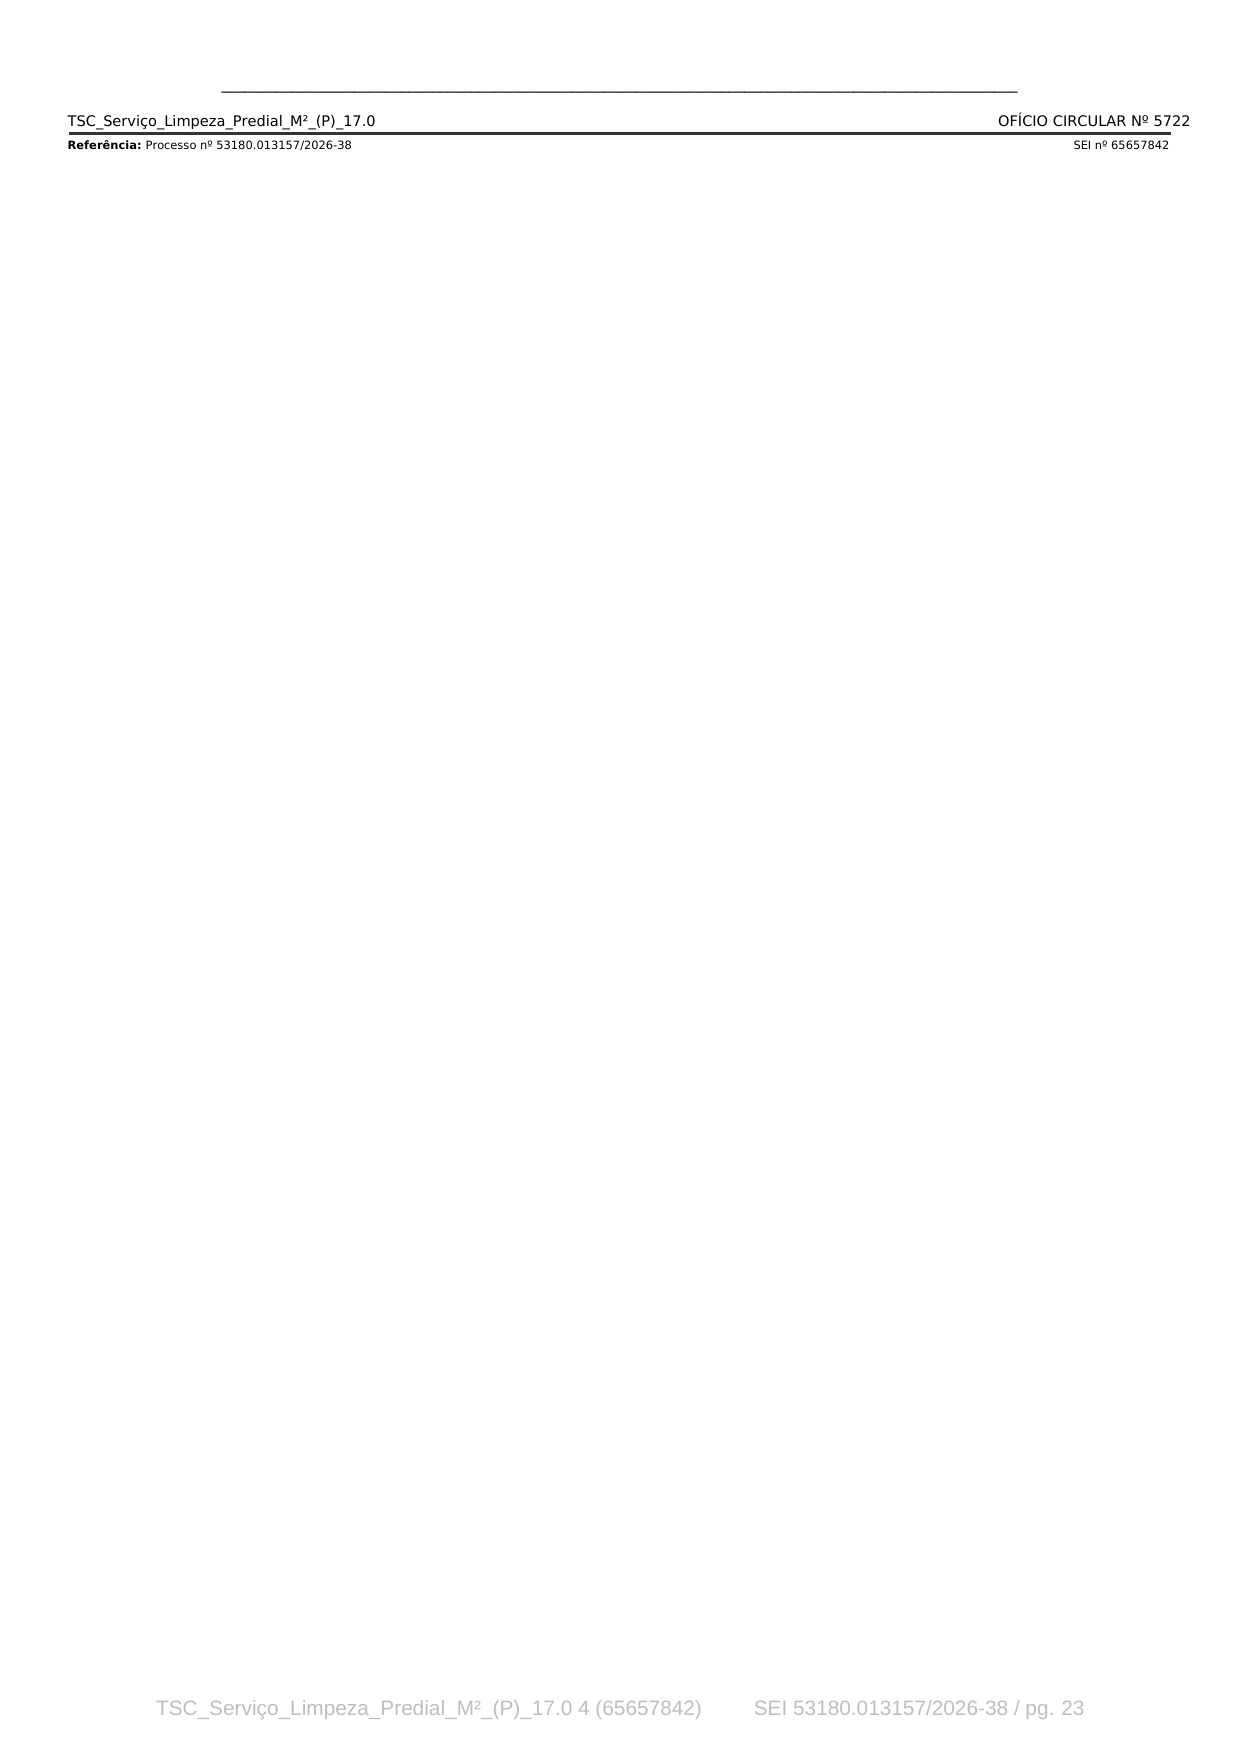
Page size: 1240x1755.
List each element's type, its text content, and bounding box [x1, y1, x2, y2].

text Referência: Processo nº 53180.013157/2026-38 SEI nº 65657842 [67, 139, 1191, 152]
text ______________________________________________________________________________________________________ [221, 75, 1165, 93]
text TSC_Serviço_Limpeza_Predial_M²_(P)_17.0 OFÍCIO CIRCULAR Nº 5722 [67, 113, 1191, 130]
